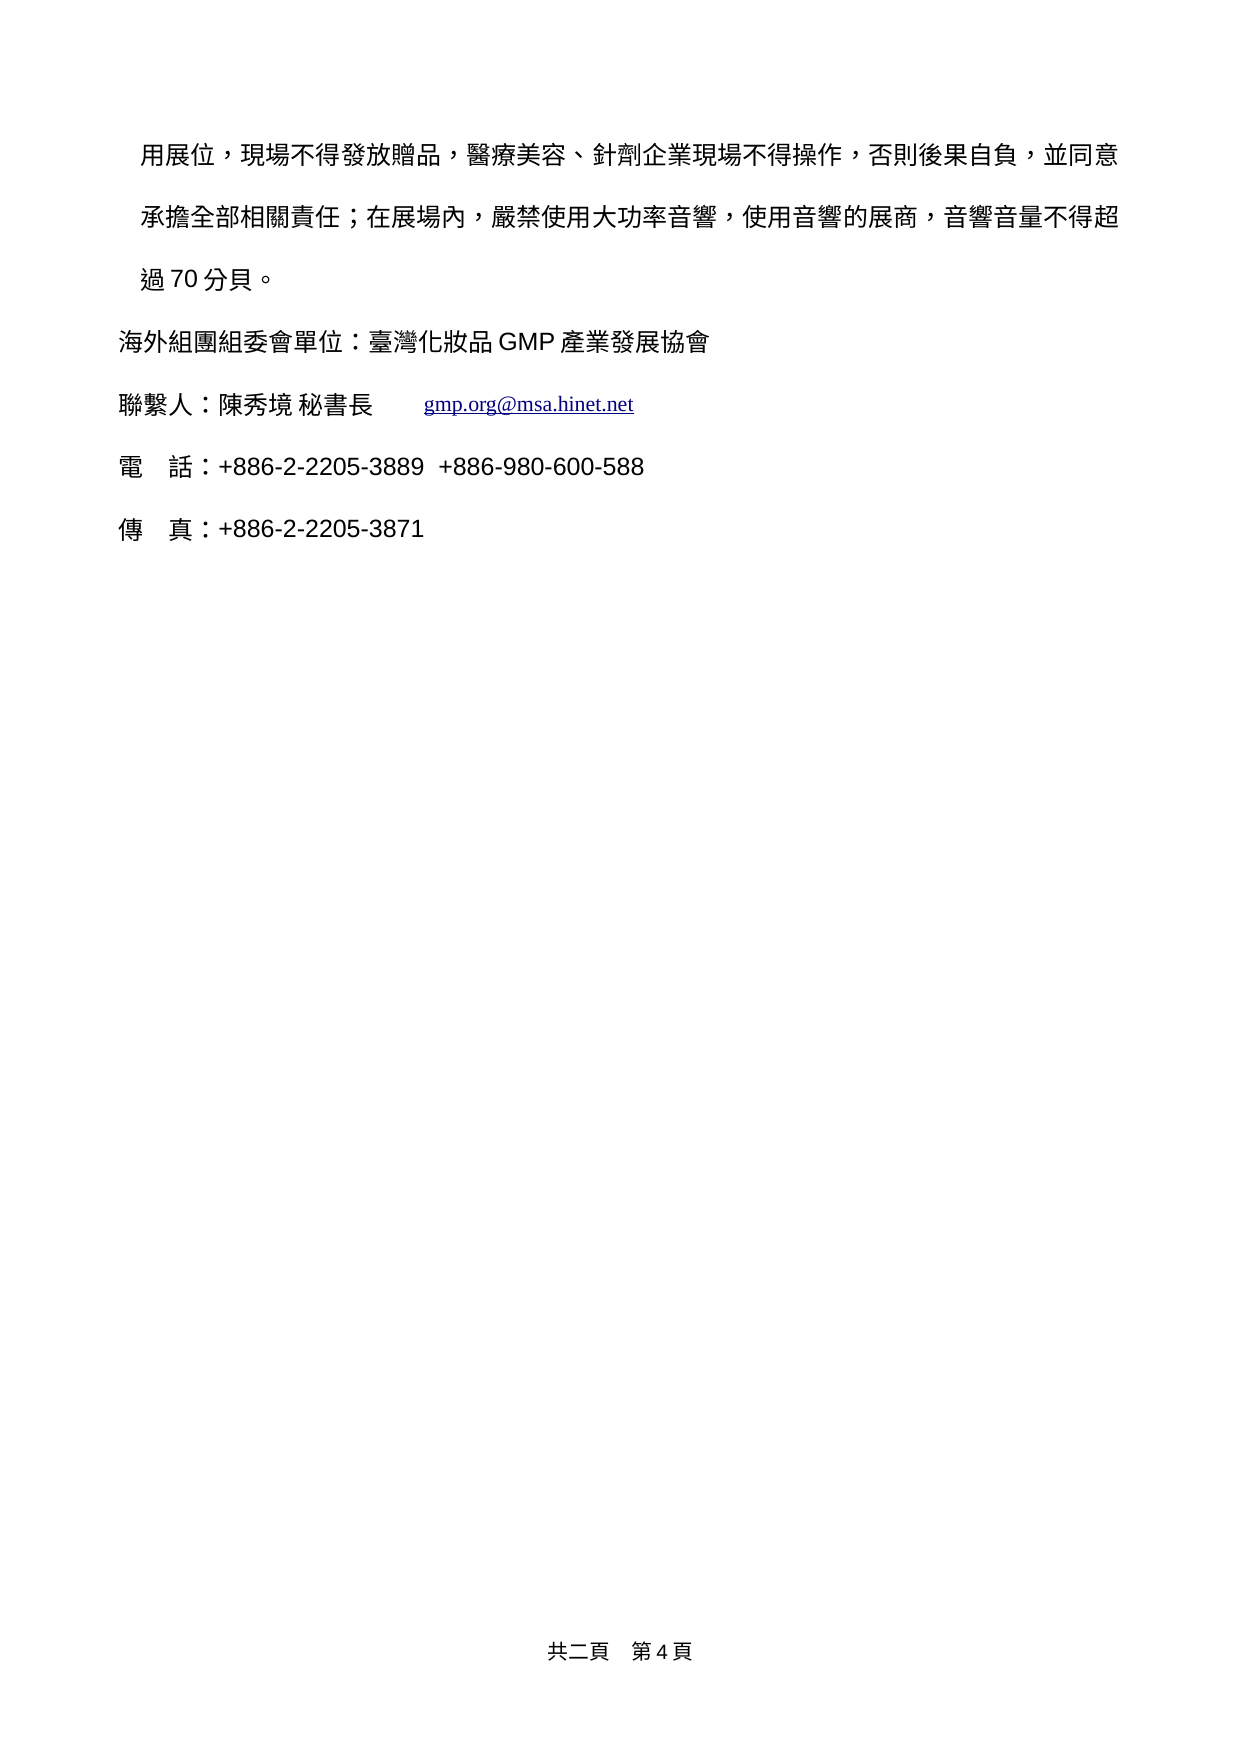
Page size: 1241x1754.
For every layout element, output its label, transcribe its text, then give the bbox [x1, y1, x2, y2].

text 電 話：+886-2-2205-3889 +886-980-600-588 [118, 424, 1122, 487]
text 聯繫人：陳秀境 秘書長 gmp.org@msa.hinet.net [118, 362, 1122, 424]
text 用展位，現場不得發放贈品，醫療美容、針劑企業現場不得操作，否則後果自負，並同意承擔全部相關責任；在展場內，嚴禁使用大功率音響，使用音響的展商，音響音量不得超過70分貝。 [140, 112, 1122, 299]
text 海外組團組委會單位：臺灣化妝品GMP產業發展協會 [118, 299, 1122, 362]
text 傳 真：+886-2-2205-3871 [118, 487, 1122, 549]
